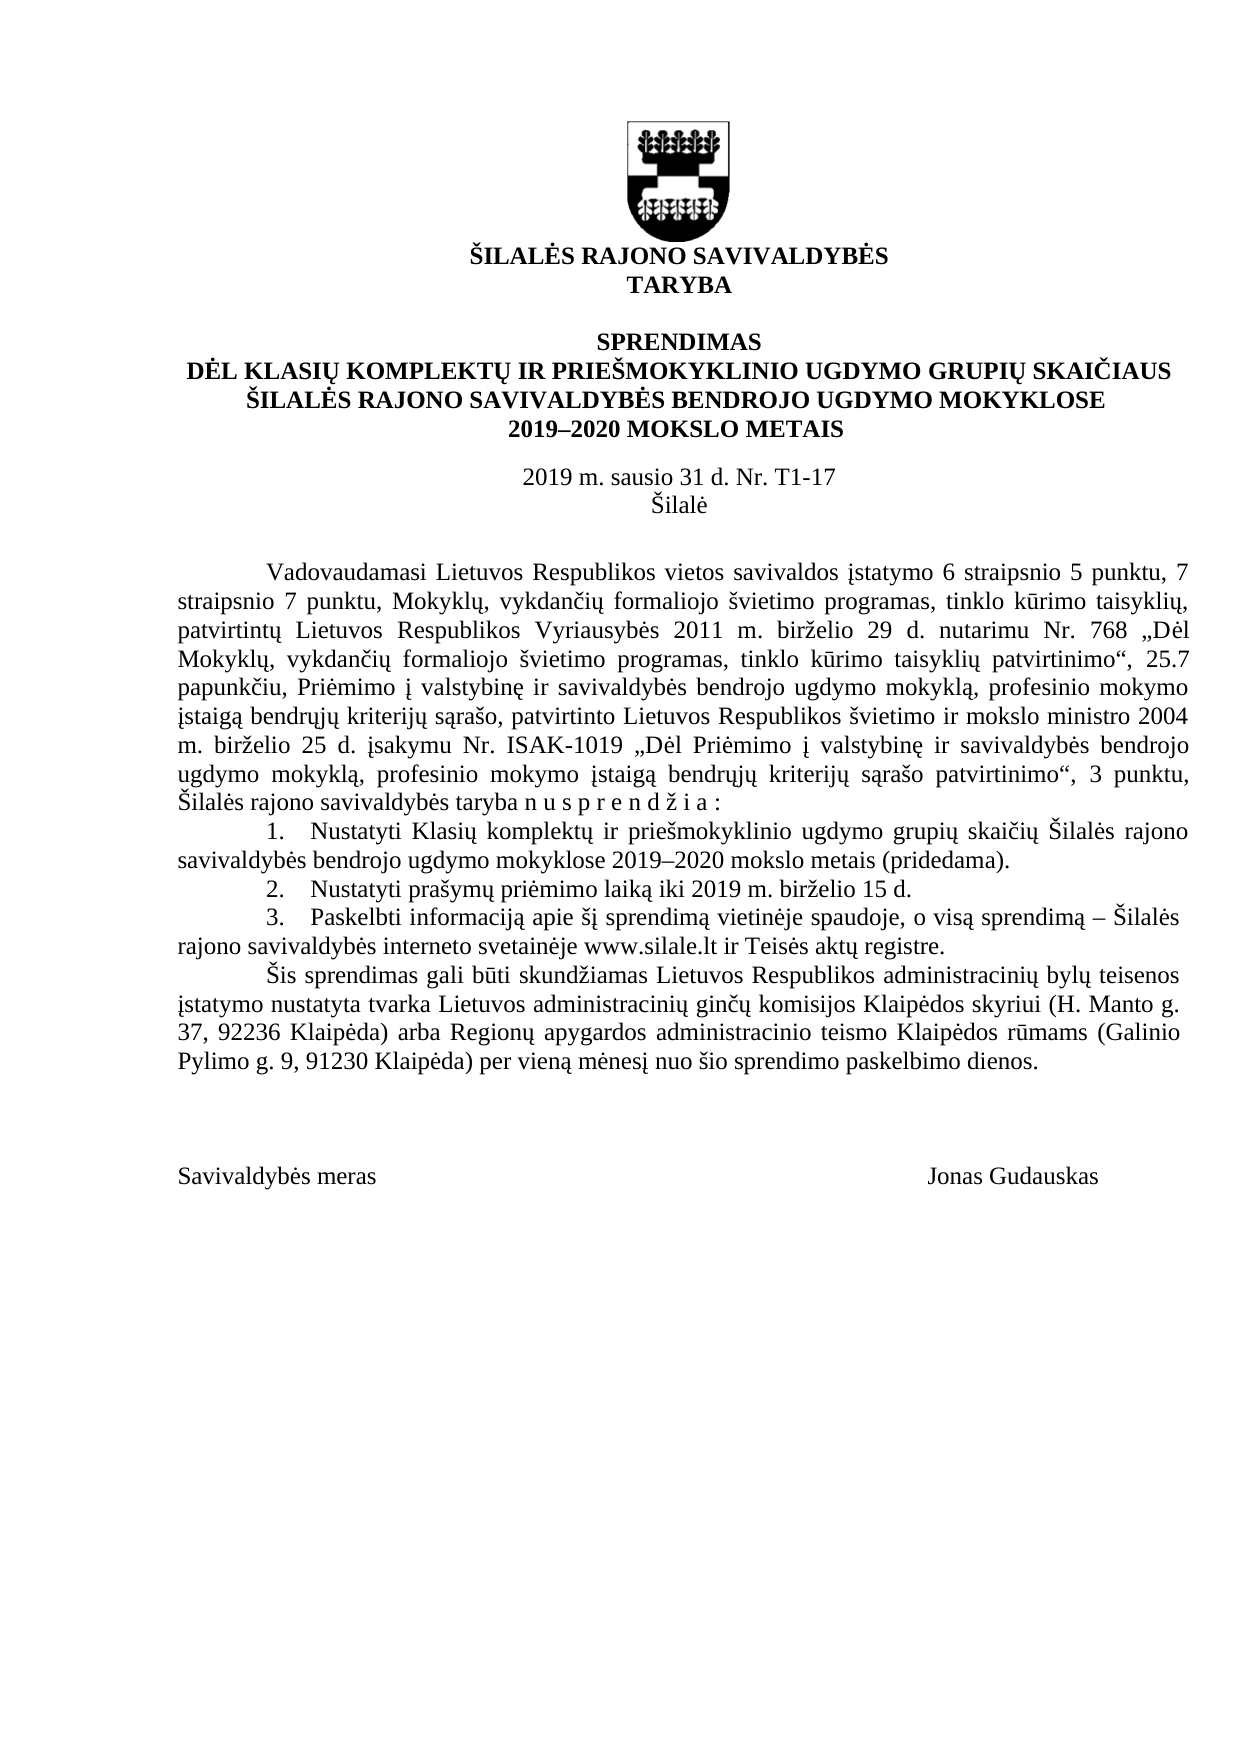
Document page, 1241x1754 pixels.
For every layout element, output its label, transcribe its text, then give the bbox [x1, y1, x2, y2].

text 2. Nustatyti prašymų priėmimo laiką iki 2019 m. birželio 15 d. [177, 874, 1181, 902]
text Savivaldybės meras Jonas Gudauskas [177, 1161, 1181, 1190]
text DĖL KLASIŲ KOMPLEKTŲ IR PRIEŠMOKYKLINIO UGDYMO GRUPIŲ SKAIČIAUS ŠILALĖS RAJONO SAVIVALDYBĖS BENDROJO UGDYMO MOKYKLOSE [177, 356, 1181, 414]
text 3. Paskelbti informaciją apie šį sprendimą vietinėje spaudoje, o visą sprendimą – Šilalės rajono savivaldybės interneto svetainėje www.silale.lt ir Teisės aktų registre. [177, 902, 1181, 960]
text 2019 m. sausio 31 d. Nr. T1-17 [177, 462, 1181, 490]
text 1. Nustatyti Klasių komplektų ir priešmokyklinio ugdymo grupių skaičių Šilalės rajono savivaldybės bendrojo ugdymo mokyklose 2019–2020 mokslo metais (pridedama). [177, 816, 1189, 874]
text Šilalė [177, 490, 1181, 519]
text Šis sprendimas gali būti skundžiamas Lietuvos Respublikos administracinių bylų teisenos įstatymo nustatyta tvarka Lietuvos administracinių ginčų komisijos Klaipėdos skyriui (H. Manto g. 37, 92236 Klaipėda) arba Regionų apygardos administracinio teismo Klaipėdos rūmams (Galinio Pylimo g. 9, 91230 Klaipėda) per vieną mėnesį nuo šio sprendimo paskelbimo dienos. [177, 960, 1181, 1075]
text SPRENDIMAS [177, 327, 1181, 356]
text Vadovaudamasi Lietuvos Respublikos vietos savivaldos įstatymo 6 straipsnio 5 punktu, 7 straipsnio 7 punktu, Mokyklų, vykdančių formaliojo švietimo programas, tinklo kūrimo taisyklių, patvirtintų Lietuvos Respublikos Vyriausybės 2011 m. birželio 29 d. nutarimu Nr. 768 „Dėl Mokyklų, vykdančių formaliojo švietimo programas, tinklo kūrimo taisyklių patvirtinimo“, 25.7 papunkčiu, Priėmimo į valstybinę ir savivaldybės bendrojo ugdymo mokyklą, profesinio mokymo įstaigą bendrųjų kriterijų sąrašo, patvirtinto Lietuvos Respublikos švietimo ir mokslo ministro 2004 m. birželio 25 d. įsakymu Nr. ISAK-1019 „Dėl Priėmimo į valstybinę ir savivaldybės bendrojo ugdymo mokyklą, profesinio mokymo įstaigą bendrųjų kriterijų sąrašo patvirtinimo“, 3 punktu, Šilalės rajono savivaldybės taryba nusprendžia: [177, 557, 1189, 816]
text TARYBA [177, 270, 1181, 299]
text 2019–2020 MOKSLO METAIS [177, 414, 1181, 442]
text ŠILALĖS RAJONO SAVIVALDYBĖS [177, 241, 1181, 270]
